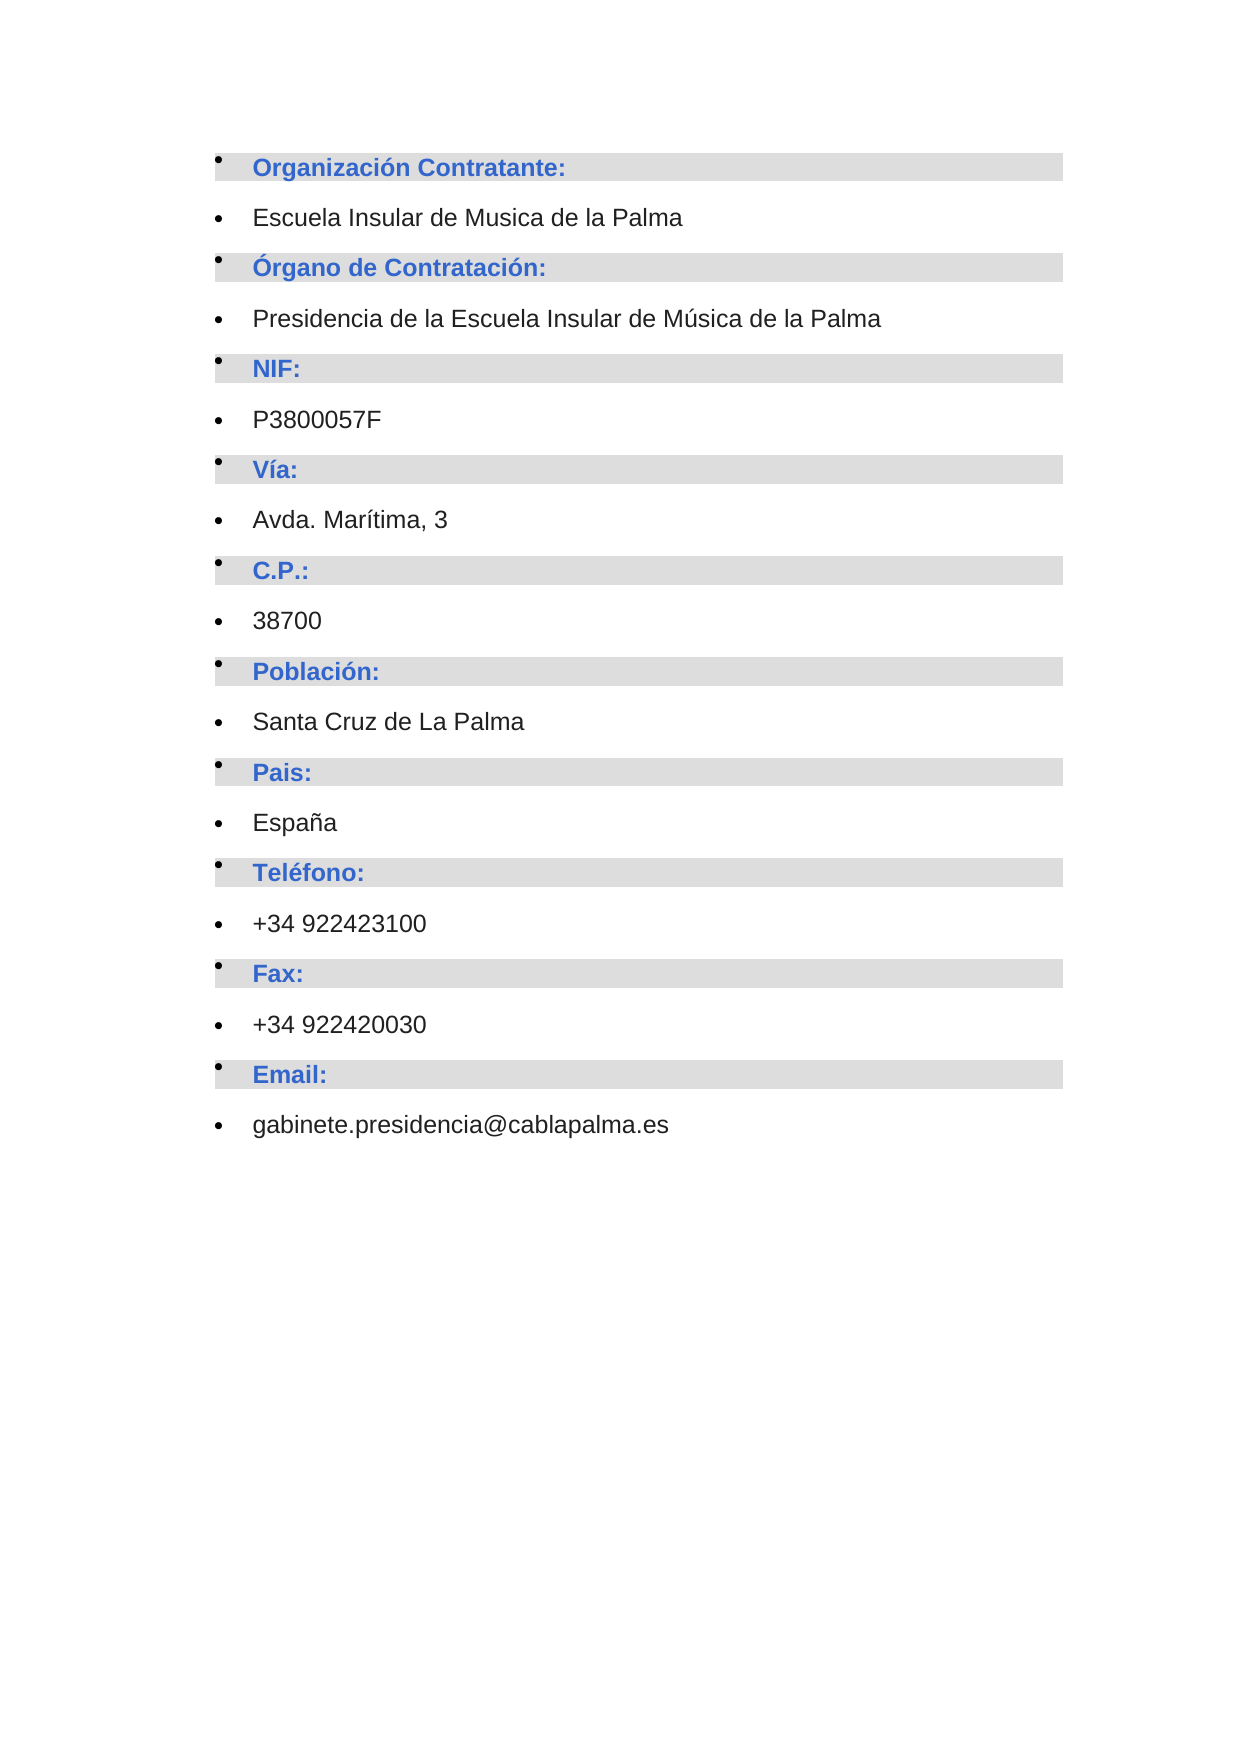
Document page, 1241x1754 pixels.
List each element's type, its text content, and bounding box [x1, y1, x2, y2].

list Avda. Marítima, 3 [215, 506, 1063, 534]
list Población: [215, 657, 1063, 686]
list Santa Cruz de La Palma [215, 707, 1063, 736]
list Pais: [215, 758, 1063, 786]
list Presidencia de la Escuela Insular de Música de la Palma [215, 304, 1063, 333]
list Teléfono: [215, 858, 1063, 887]
list 38700 [215, 606, 1063, 635]
list España [215, 808, 1063, 837]
list +34 922420030 [215, 1010, 1063, 1038]
list +34 922423100 [215, 909, 1063, 938]
list P3800057F [215, 405, 1063, 433]
list C.P.: [215, 556, 1063, 585]
list NIF: [215, 354, 1063, 383]
list Fax: [215, 959, 1063, 988]
list gabinete.presidencia@cablapalma.es [215, 1111, 1063, 1139]
list Escuela Insular de Musica de la Palma [215, 203, 1063, 232]
list Email: [215, 1060, 1063, 1089]
list Organización Contratante: [215, 153, 1063, 181]
list Vía: [215, 455, 1063, 484]
list Órgano de Contratación: [215, 253, 1063, 282]
